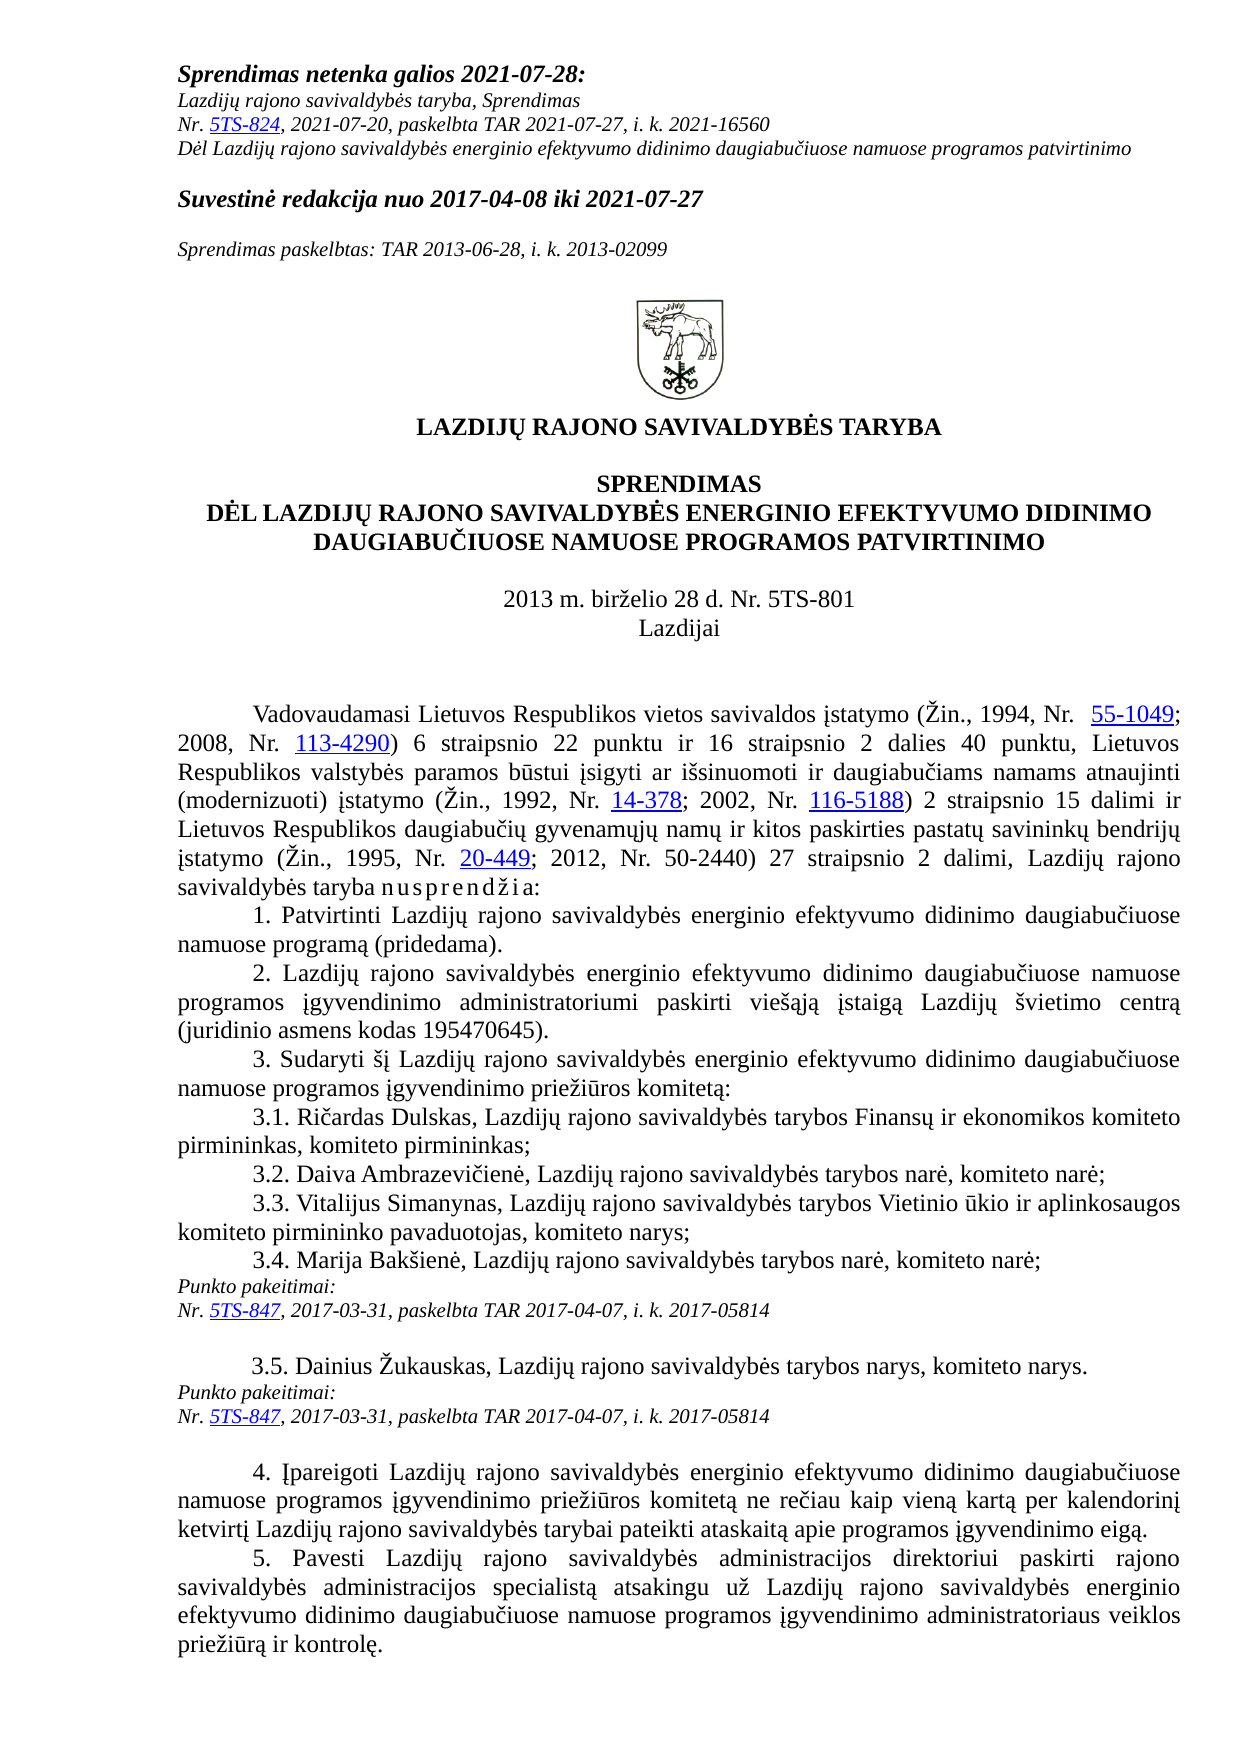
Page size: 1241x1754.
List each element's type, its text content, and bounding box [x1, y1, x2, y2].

text Sprendimas netenka galios 2021-07-28: [177, 59, 1181, 88]
text 3.5. Dainius Žukauskas, Lazdijų rajono savivaldybės tarybos narys, komiteto narys. [177, 1351, 1181, 1380]
text 3.2. Daiva Ambrazevičienė, Lazdijų rajono savivaldybės tarybos narė, komiteto narė; [177, 1159, 1181, 1188]
text Vadovaudamasi Lietuvos Respublikos vietos savivaldos įstatymo (Žin., 1994, Nr. 55-1049; 2008, Nr. 113-4290) 6 straipsnio 22 punktu ir 16 straipsnio 2 dalies 40 punktu, Lietuvos Respublikos valstybės paramos būstui įsigyti ar išsinuomoti ir daugiabučiams namams atnaujinti (modernizuoti) įstatymo (Žin., 1992, Nr. 14-378; 2002, Nr. 116-5188) 2 straipsnio 15 dalimi ir Lietuvos Respublikos daugiabučių gyvenamųjų namų ir kitos paskirties pastatų savininkų bendrijų įstatymo (Žin., 1995, Nr. 20-449; 2012, Nr. 50-2440) 27 straipsnio 2 dalimi, Lazdijų rajono savivaldybės taryba nusprendžia: [177, 699, 1181, 900]
text 5. Pavesti Lazdijų rajono savivaldybės administracijos direktoriui paskirti rajono savivaldybės administracijos specialistą atsakingu už Lazdijų rajono savivaldybės energinio efektyvumo didinimo daugiabučiuose namuose programos įgyvendinimo administratoriaus veiklos priežiūrą ir kontrolę. [177, 1543, 1181, 1658]
text Lazdijai [177, 613, 1181, 642]
text 3. Sudaryti šį Lazdijų rajono savivaldybės energinio efektyvumo didinimo daugiabučiuose namuose programos įgyvendinimo priežiūros komitetą: [177, 1044, 1181, 1102]
text 3.4. Marija Bakšienė, Lazdijų rajono savivaldybės tarybos narė, komiteto narė; [177, 1245, 1181, 1274]
text 3.1. Ričardas Dulskas, Lazdijų rajono savivaldybės tarybos Finansų ir ekonomikos komiteto pirmininkas, komiteto pirmininkas; [177, 1102, 1181, 1159]
text Punkto pakeitimai: [177, 1380, 1181, 1404]
text SPRENDIMAS [177, 469, 1181, 498]
text 2. Lazdijų rajono savivaldybės energinio efektyvumo didinimo daugiabučiuose namuose programos įgyvendinimo administratoriumi paskirti viešąją įstaigą Lazdijų švietimo centrą (juridinio asmens kodas 195470645). [177, 958, 1181, 1044]
text 4. Įpareigoti Lazdijų rajono savivaldybės energinio efektyvumo didinimo daugiabučiuose namuose programos įgyvendinimo priežiūros komitetą ne rečiau kaip vieną kartą per kalendorinį ketvirtį Lazdijų rajono savivaldybės tarybai pateikti ataskaitą apie programos įgyvendinimo eigą. [177, 1457, 1181, 1543]
text Suvestinė redakcija nuo 2017-04-08 iki 2021-07-27 [177, 184, 1181, 213]
text LAZDIJŲ RAJONO SAVIVALDYBĖS TARYBA [177, 412, 1181, 440]
text Nr. 5TS-847, 2017-03-31, paskelbta TAR 2017-04-07, i. k. 2017-05814 [177, 1298, 1181, 1322]
text 2013 m. birželio 28 d. Nr. 5TS-801 [177, 584, 1181, 613]
text Nr. 5TS-824, 2021-07-20, paskelbta TAR 2021-07-27, i. k. 2021-16560 [177, 112, 1181, 136]
text Nr. 5TS-847, 2017-03-31, paskelbta TAR 2017-04-07, i. k. 2017-05814 [177, 1404, 1181, 1428]
text Punkto pakeitimai: [177, 1274, 1181, 1298]
text 3.3. Vitalijus Simanynas, Lazdijų rajono savivaldybės tarybos Vietinio ūkio ir aplinkosaugos komiteto pirmininko pavaduotojas, komiteto narys; [177, 1188, 1181, 1245]
text Lazdijų rajono savivaldybės taryba, Sprendimas [177, 88, 1181, 112]
text Sprendimas paskelbtas: TAR 2013-06-28, i. k. 2013-02099 [177, 237, 1181, 261]
text 1. Patvirtinti Lazdijų rajono savivaldybės energinio efektyvumo didinimo daugiabučiuose namuose programą (pridedama). [177, 900, 1181, 958]
text DĖL LAZDIJŲ RAJONO SAVIVALDYBĖS ENERGINIO EFEKTYVUMO DIDINIMO DAUGIABUČIUOSE NAMUOSE PROGRAMOS PATVIRTINIMO [177, 498, 1181, 555]
text Dėl Lazdijų rajono savivaldybės energinio efektyvumo didinimo daugiabučiuose namuose programos patvirtinimo [177, 136, 1181, 160]
